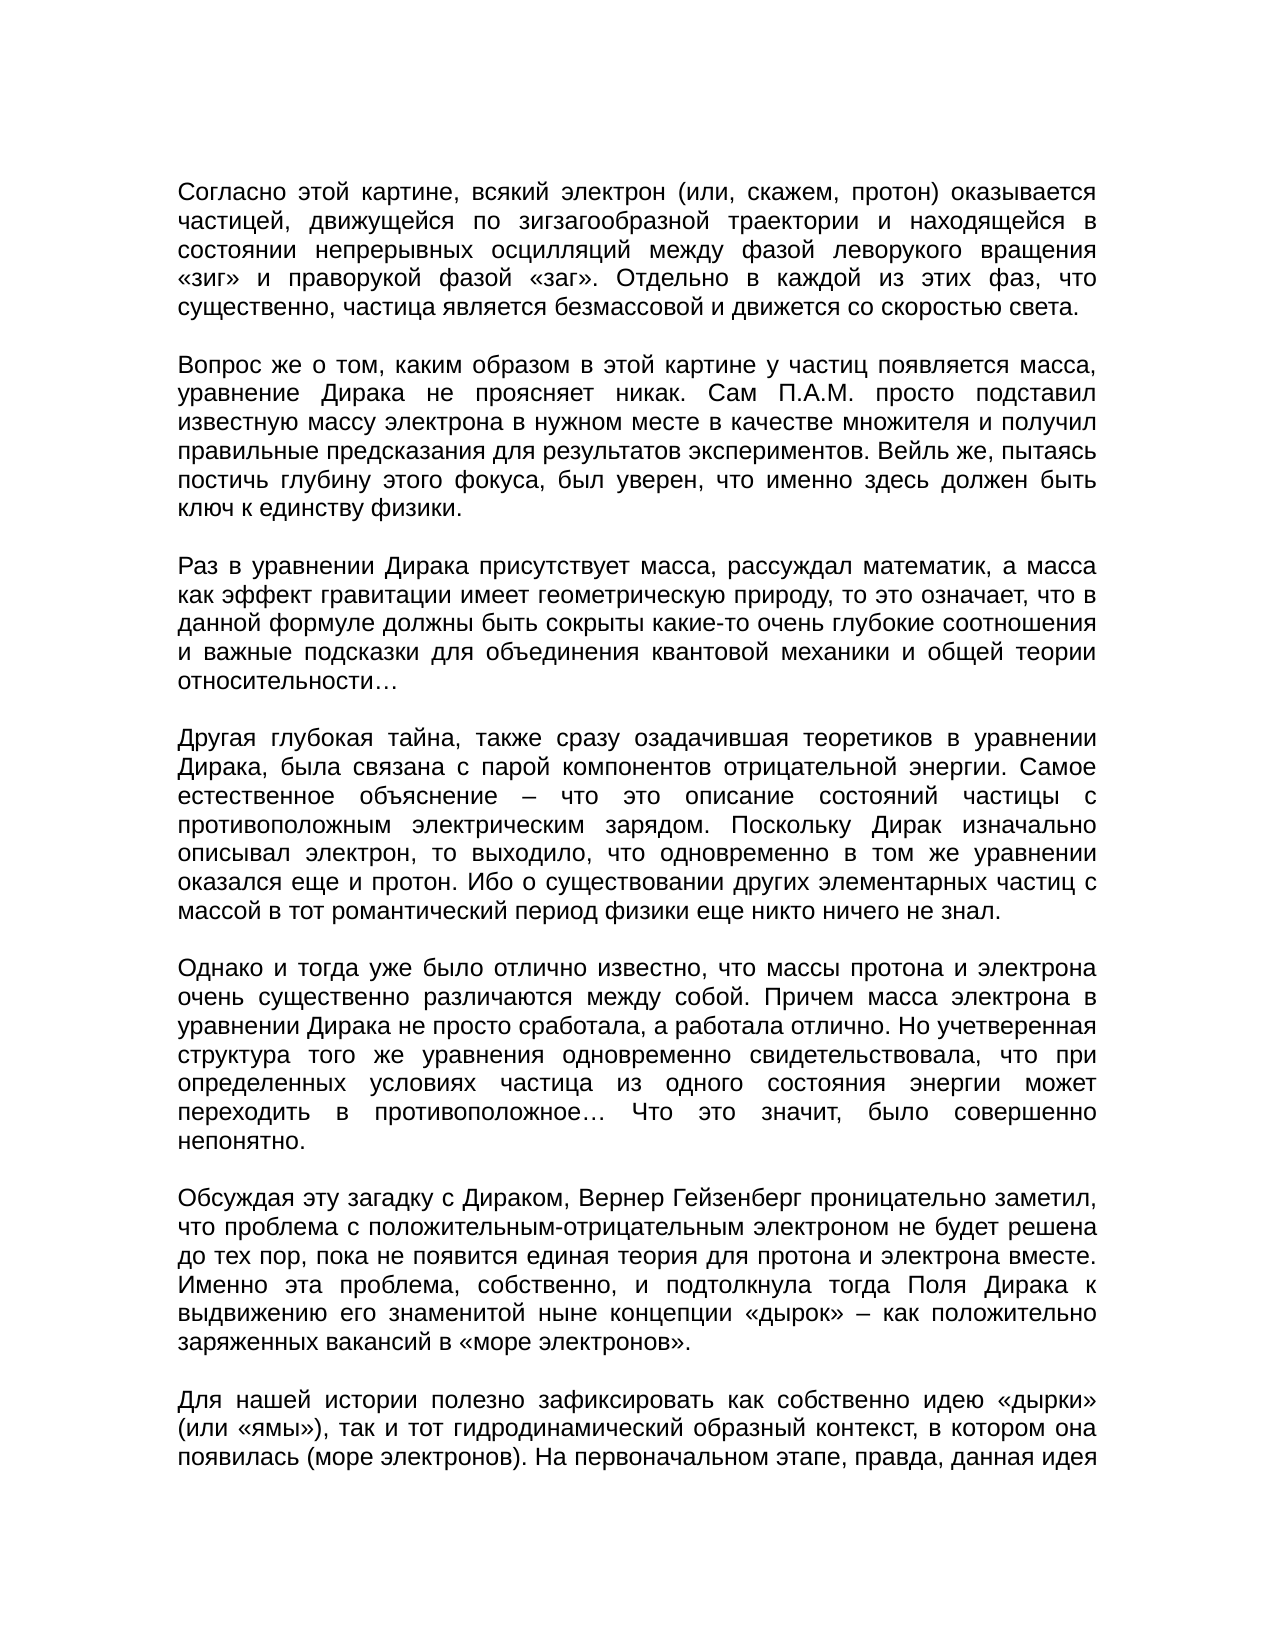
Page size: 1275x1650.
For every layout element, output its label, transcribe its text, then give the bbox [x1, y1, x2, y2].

text Раз в уравнении Дирака присутствует масса, рассуждал математик, а масса как эффект гравитации имеет геометрическую природу, то это означает, что в данной формуле должны быть сокрыты какие-то очень глубокие соотношения и важные подсказки для объединения квантовой механики и общей теории относительности… [177, 551, 1098, 695]
text Для нашей истории полезно зафиксировать как собственно идею «дырки» (или «ямы»), так и тот гидродинамический образный контекст, в котором она появилась (море электронов). На первоначальном этапе, правда, данная идея [177, 1385, 1098, 1471]
text Обсуждая эту загадку с Дираком, Вернер Гейзенберг проницательно заметил, что проблема с положительным-отрицательным электроном не будет решена до тех пор, пока не появится единая теория для протона и электрона вместе. Именно эта проблема, собственно, и подтолкнула тогда Поля Дирака к выдвижению его знаменитой ныне концепции «дырок» – как положительно заряженных вакансий в «море электронов». [177, 1183, 1098, 1356]
text Согласно этой картине, всякий электрон (или, скажем, протон) оказывается частицей, движущейся по зигзагообразной траектории и находящейся в состоянии непрерывных осцилляций между фазой леворукого вращения «зиг» и праворукой фазой «заг». Отдельно в каждой из этих фаз, что существенно, частица является безмассовой и движется со скоростью света. [177, 177, 1098, 321]
text Вопрос же о том, каким образом в этой картине у частиц появляется масса, уравнение Дирака не проясняет никак. Сам П.А.М. просто подставил известную массу электрона в нужном месте в качестве множителя и получил правильные предсказания для результатов экспериментов. Вейль же, пытаясь постичь глубину этого фокуса, был уверен, что именно здесь должен быть ключ к единству физики. [177, 350, 1098, 522]
text Однако и тогда уже было отлично известно, что массы протона и электрона очень существенно различаются между собой. Причем масса электрона в уравнении Дирака не просто сработала, а работала отлично. Но учетверенная структура того же уравнения одновременно свидетельствовала, что при определенных условиях частица из одного состояния энергии может переходить в противоположное… Что это значит, было совершенно непонятно. [177, 953, 1098, 1155]
text Другая глубокая тайна, также сразу озадачившая теоретиков в уравнении Дирака, была связана с парой компонентов отрицательной энергии. Самое естественное объяснение – что это описание состояний частицы с противоположным электрическим зарядом. Поскольку Дирак изначально описывал электрон, то выходило, что одновременно в том же уравнении оказался еще и протон. Ибо о существовании других элементарных частиц с массой в тот романтический период физики еще никто ничего не знал. [177, 723, 1098, 925]
